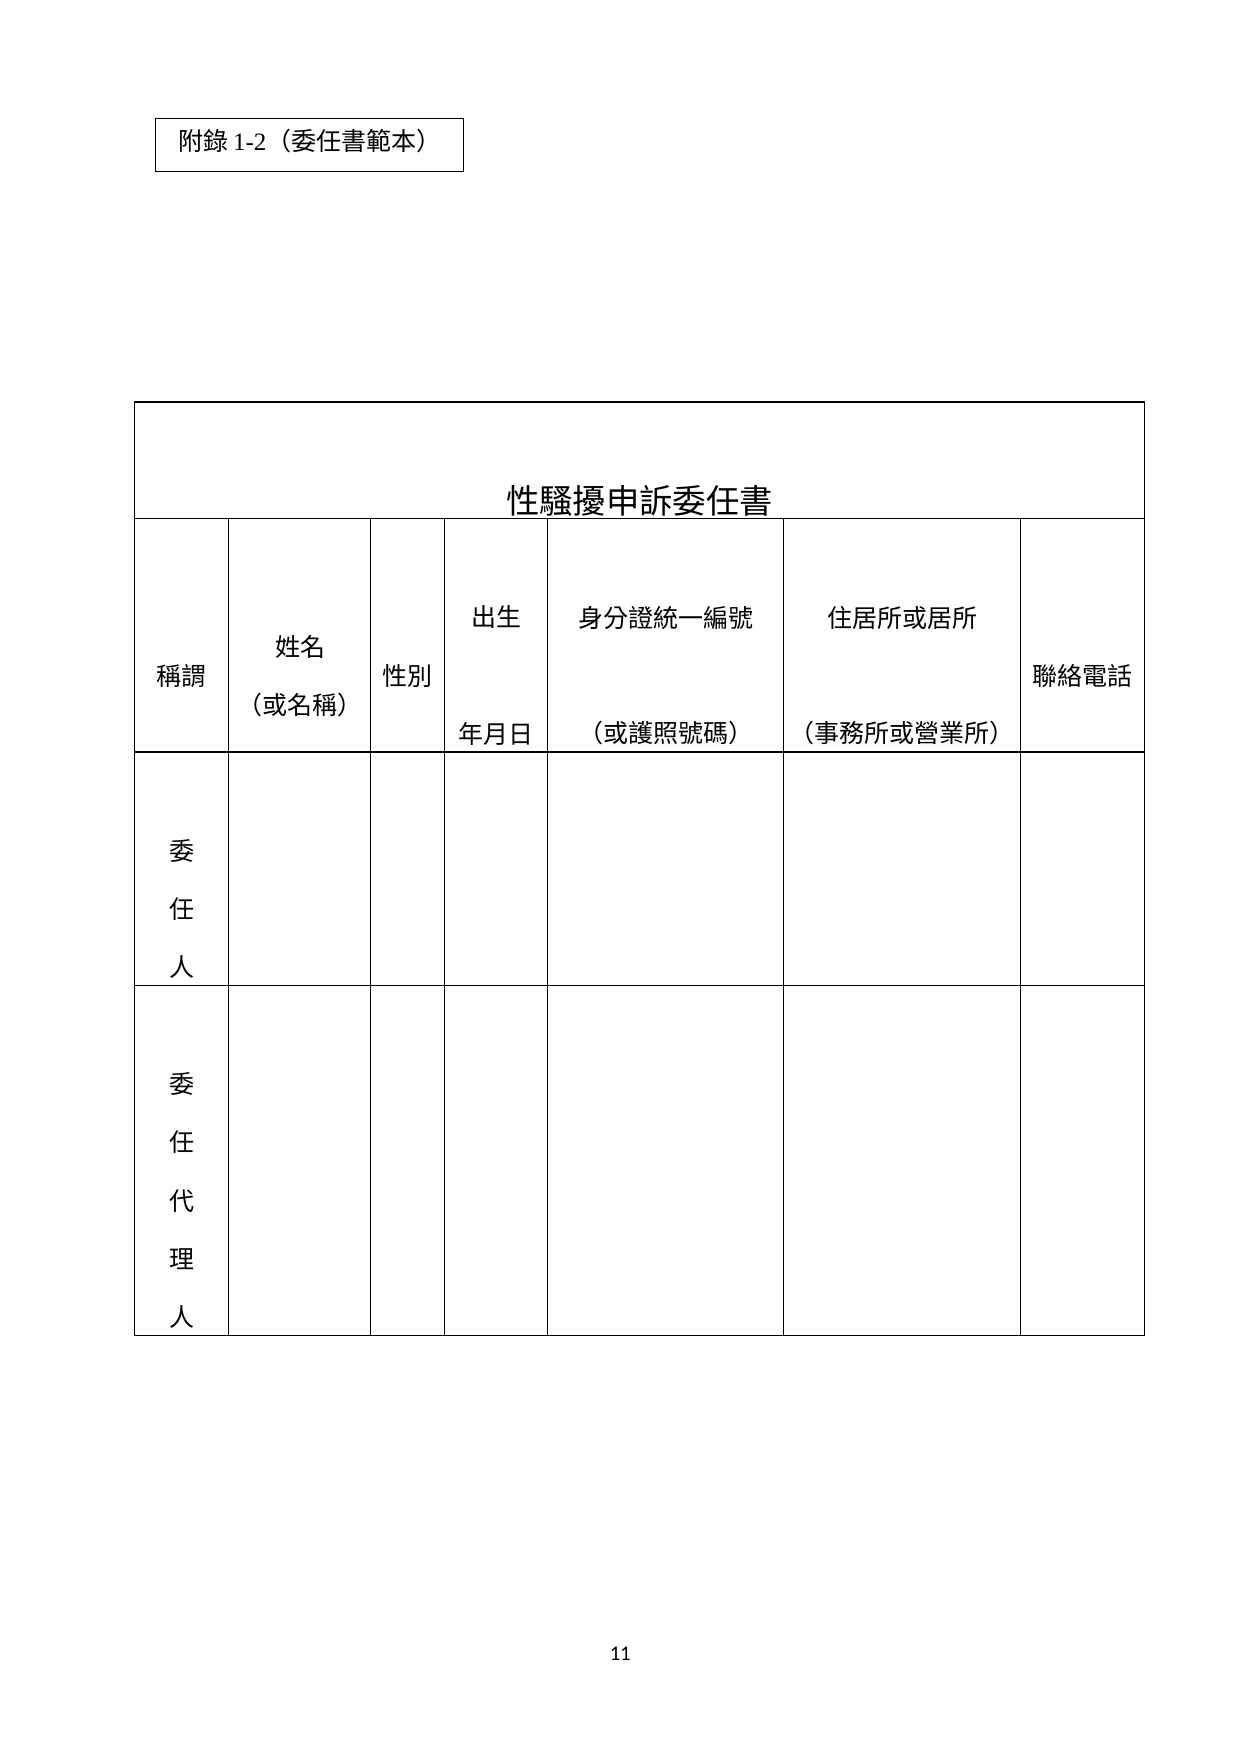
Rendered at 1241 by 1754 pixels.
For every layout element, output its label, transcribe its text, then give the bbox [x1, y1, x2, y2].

table_cell 稱謂 [135, 519, 228, 751]
table_cell 委 任 代 理 人 [135, 986, 228, 1334]
table_cell 聯絡電話 [1021, 519, 1144, 751]
table_cell [229, 753, 370, 985]
table_cell [371, 753, 444, 985]
table_cell [229, 986, 370, 1334]
table_cell 住居所或居所 （事務所或營業所） [784, 519, 1020, 751]
table_cell [445, 986, 547, 1334]
table_cell 委 任 人 [135, 753, 228, 985]
text 附錄1-2（委任書範本） [171, 127, 448, 156]
table_cell [548, 986, 783, 1334]
table_cell 性別 [371, 519, 444, 751]
table_cell [784, 986, 1020, 1334]
table_cell 姓名 （或名稱） [229, 519, 370, 751]
table_cell 身分證統一編號 （或護照號碼） [548, 519, 783, 751]
table_cell [1021, 753, 1144, 985]
table_cell [371, 986, 444, 1334]
table_header 性騷擾申訴委任書 [135, 403, 1144, 518]
table_cell [1021, 986, 1144, 1334]
table_cell 出生 年月日 [445, 519, 547, 751]
table_cell [548, 753, 783, 985]
table_cell [445, 753, 547, 985]
table_cell [784, 753, 1020, 985]
